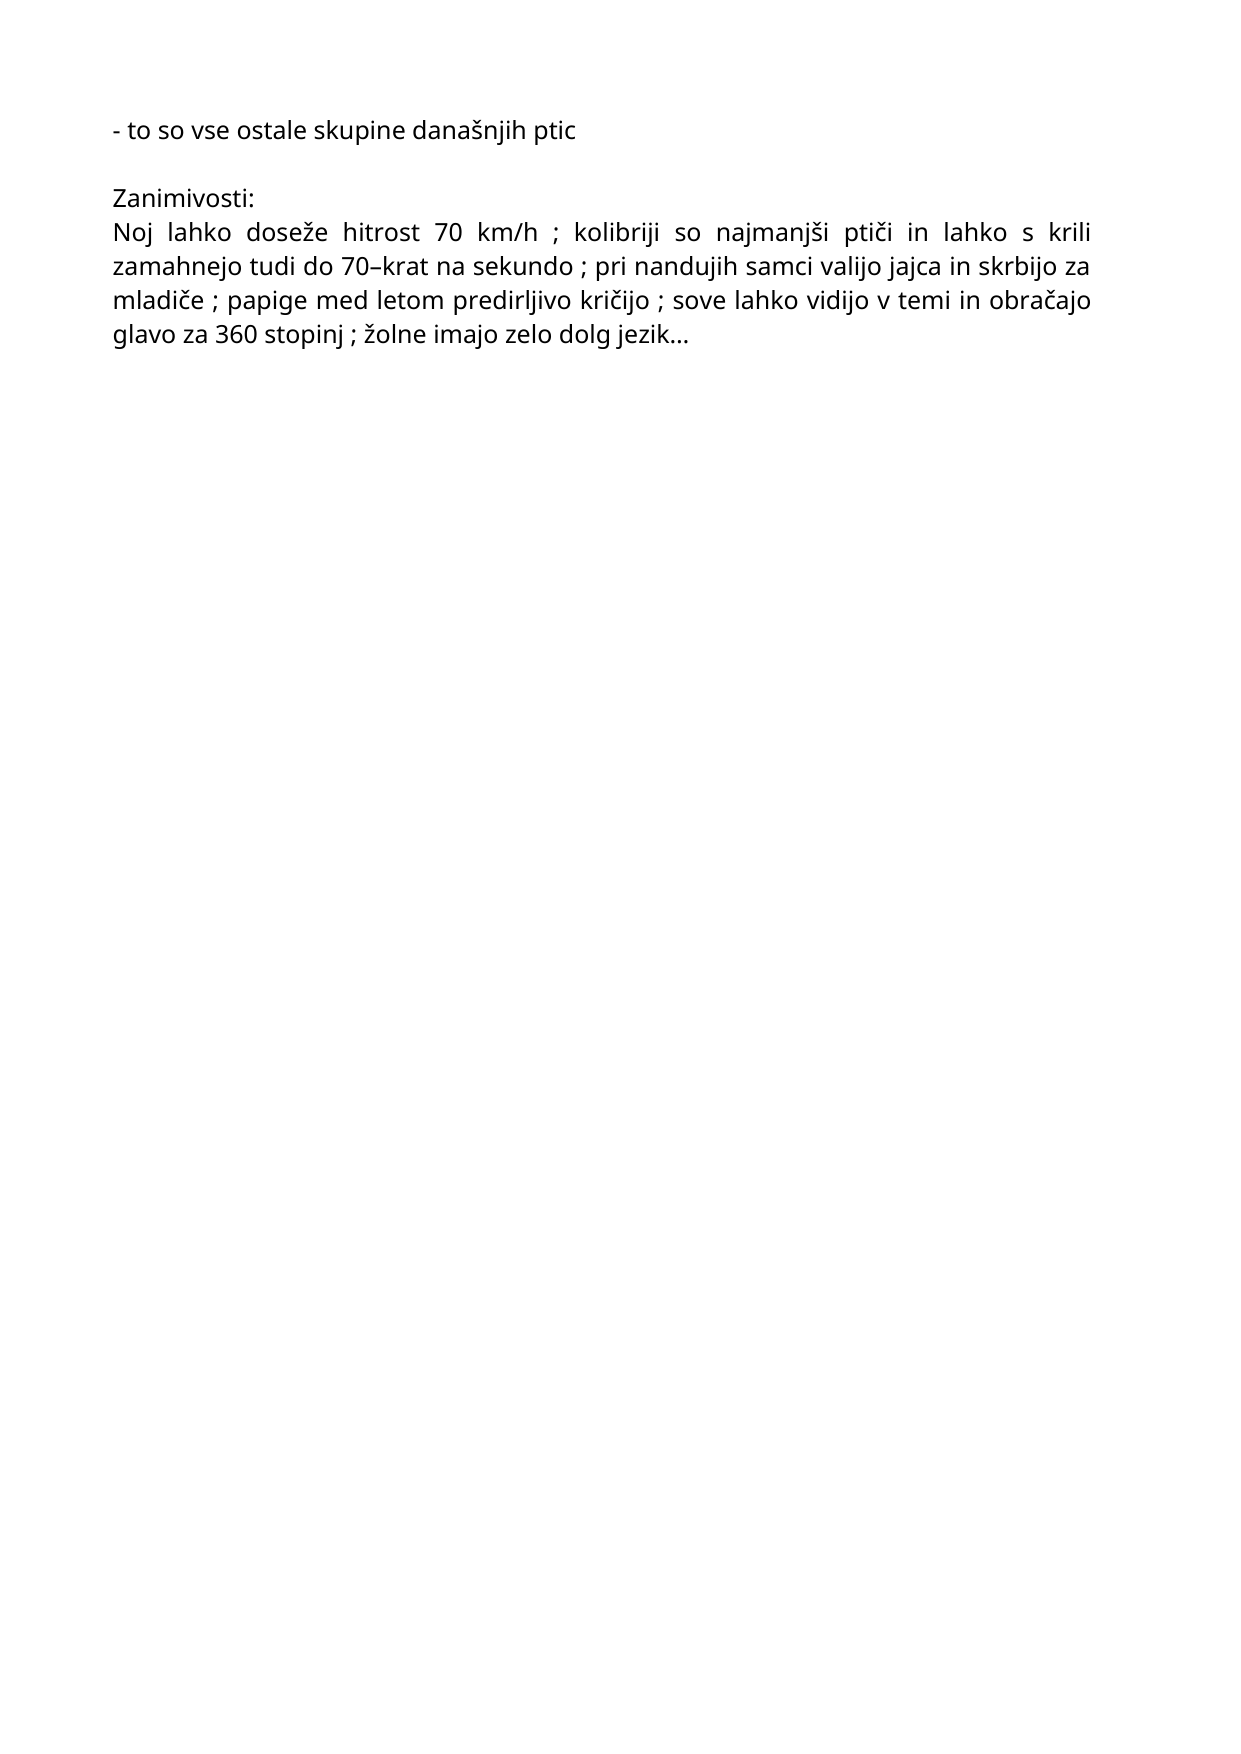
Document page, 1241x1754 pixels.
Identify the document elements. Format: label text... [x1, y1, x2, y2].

text - to so vse ostale skupine današnjih ptic [112, 112, 1093, 146]
text Noj lahko doseže hitrost 70 km/h ; kolibriji so najmanjši ptiči in lahko s krili zamahnejo tudi do 70–krat na sekundo ; pri nandujih samci valijo jajca in skrbijo za mladiče ; papige med letom predirljivo kričijo ; sove lahko vidijo v temi in obračajo glavo za 360 stopinj ; žolne imajo zelo dolg jezik… [112, 214, 1093, 351]
text Zanimivosti: [112, 181, 1093, 214]
